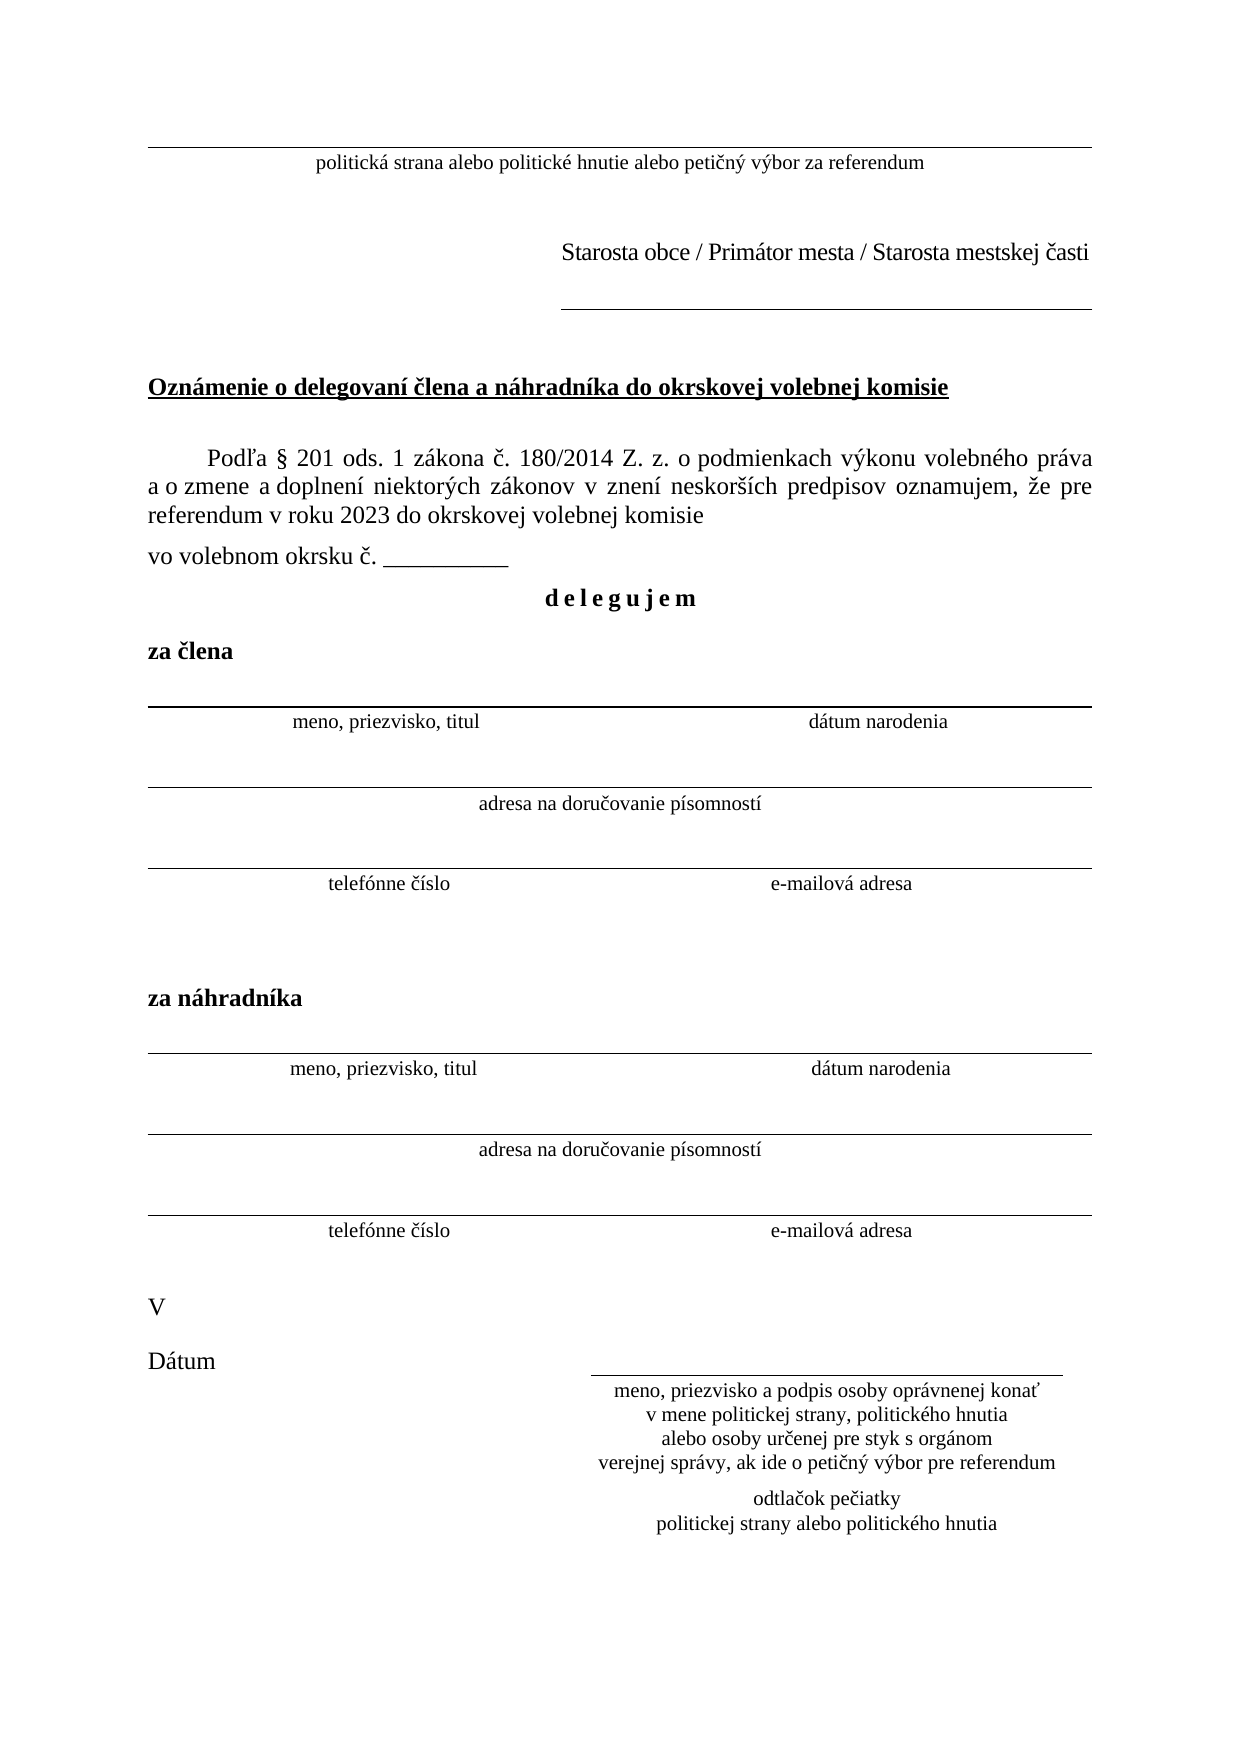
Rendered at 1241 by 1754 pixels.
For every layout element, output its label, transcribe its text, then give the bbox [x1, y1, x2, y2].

text meno, priezvisko, titul dátum narodenia [148, 708, 1092, 733]
text Dátum [148, 1346, 1092, 1374]
text meno, priezvisko, titul dátum narodenia [148, 1054, 1092, 1080]
text telefónne číslo e-mailová adresa [148, 1216, 1092, 1242]
text odtlačok pečiatky politickej strany alebo politického hnutia [591, 1486, 1063, 1534]
text vo volebnom okrsku č. __________ [148, 541, 1092, 570]
text adresa na doručovanie písomností [148, 788, 1092, 814]
text Oznámenie o delegovaní člena a náhradníka do okrskovej volebnej komisie [148, 372, 1092, 401]
text telefónne číslo e-mailová adresa [148, 869, 1092, 895]
text delegujem [148, 583, 1092, 611]
text za člena [148, 636, 1092, 665]
text za náhradníka [148, 983, 1092, 1012]
text adresa na doručovanie písomností [148, 1135, 1092, 1161]
text V [148, 1292, 1092, 1321]
text meno, priezvisko a podpis osoby oprávnenej konať v mene politickej strany, politického hnutia alebo osoby určenej pre styk s orgánom verejnej správy, ak ide o petičný výbor pre referendum [591, 1376, 1063, 1474]
text Podľa § 201 ods. 1 zákona č. 180/2014 Z. z. o podmienkach výkonu volebného práva a o zmene a doplnení niektorých zákonov v znení neskorších predpisov oznamujem, že pre referendum v roku 2023 do okrskovej volebnej komisie [148, 443, 1092, 529]
text Starosta obce / Primátor mesta / Starosta mestskej časti [561, 237, 1092, 265]
text politická strana alebo politické hnutie alebo petičný výbor za referendum [148, 148, 1092, 174]
